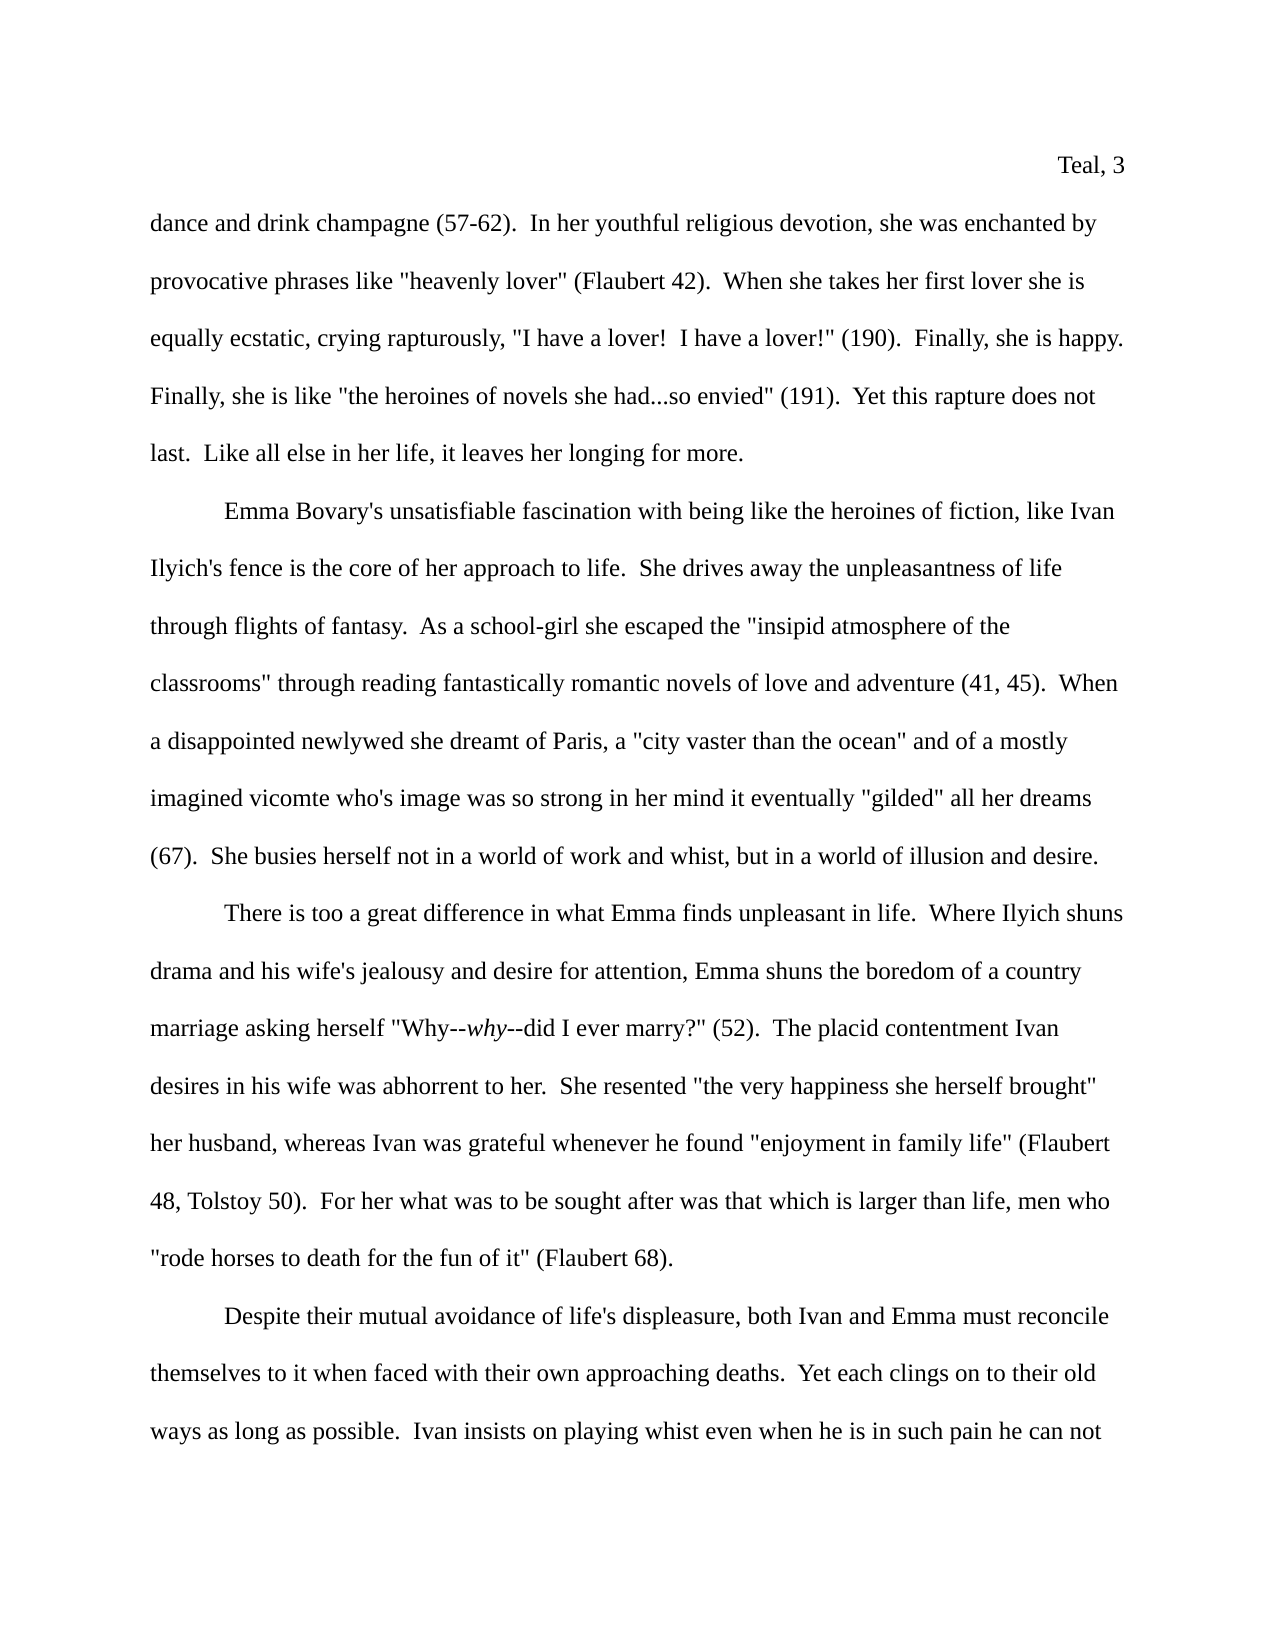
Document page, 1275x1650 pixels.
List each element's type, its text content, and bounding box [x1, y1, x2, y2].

text There is too a great difference in what Emma finds unpleasant in life. Where Ilyich shuns drama and his wife's jealousy and desire for attention, Emma shuns the boredom of a country marriage asking herself "Why--why--did I ever marry?" (52). The placid contentment Ivan desires in his wife was abhorrent to her. She resented "the very happiness she herself brought" her husband, whereas Ivan was grateful whenever he found "enjoyment in family life" (Flaubert 48, Tolstoy 50). For her what was to be sought after was that which is larger than life, men who "rode horses to death for the fun of it" (Flaubert 68). [150, 898, 1125, 1272]
text dance and drink champagne (57-62). In her youthful religious devotion, she was enchanted by provocative phrases like "heavenly lover" (Flaubert 42). When she takes her first lover she is equally ecstatic, crying rapturously, "I have a lover! I have a lover!" (190). Finally, she is happy. Finally, she is like "the heroines of novels she had...so envied" (191). Yet this rapture does not last. Like all else in her life, it leaves her longing for more. [150, 208, 1125, 467]
text Despite their mutual avoidance of life's displeasure, both Ivan and Emma must reconcile themselves to it when faced with their own approaching deaths. Yet each clings on to their old ways as long as possible. Ivan insists on playing whist even when he is in such pain he can not [150, 1301, 1125, 1444]
text Emma Bovary's unsatisfiable fascination with being like the heroines of fiction, like Ivan Ilyich's fence is the core of her approach to life. She drives away the unpleasantness of life through flights of fantasy. As a school-girl she escaped the "insipid atmosphere of the classrooms" through reading fantastically romantic novels of love and adventure (41, 45). When a disappointed newlywed she dreamt of Paris, a "city vaster than the ocean" and of a mostly imagined vicomte who's image was so strong in her mind it eventually "gilded" all her dreams (67). She busies herself not in a world of work and whist, but in a world of illusion and desire. [150, 496, 1125, 869]
